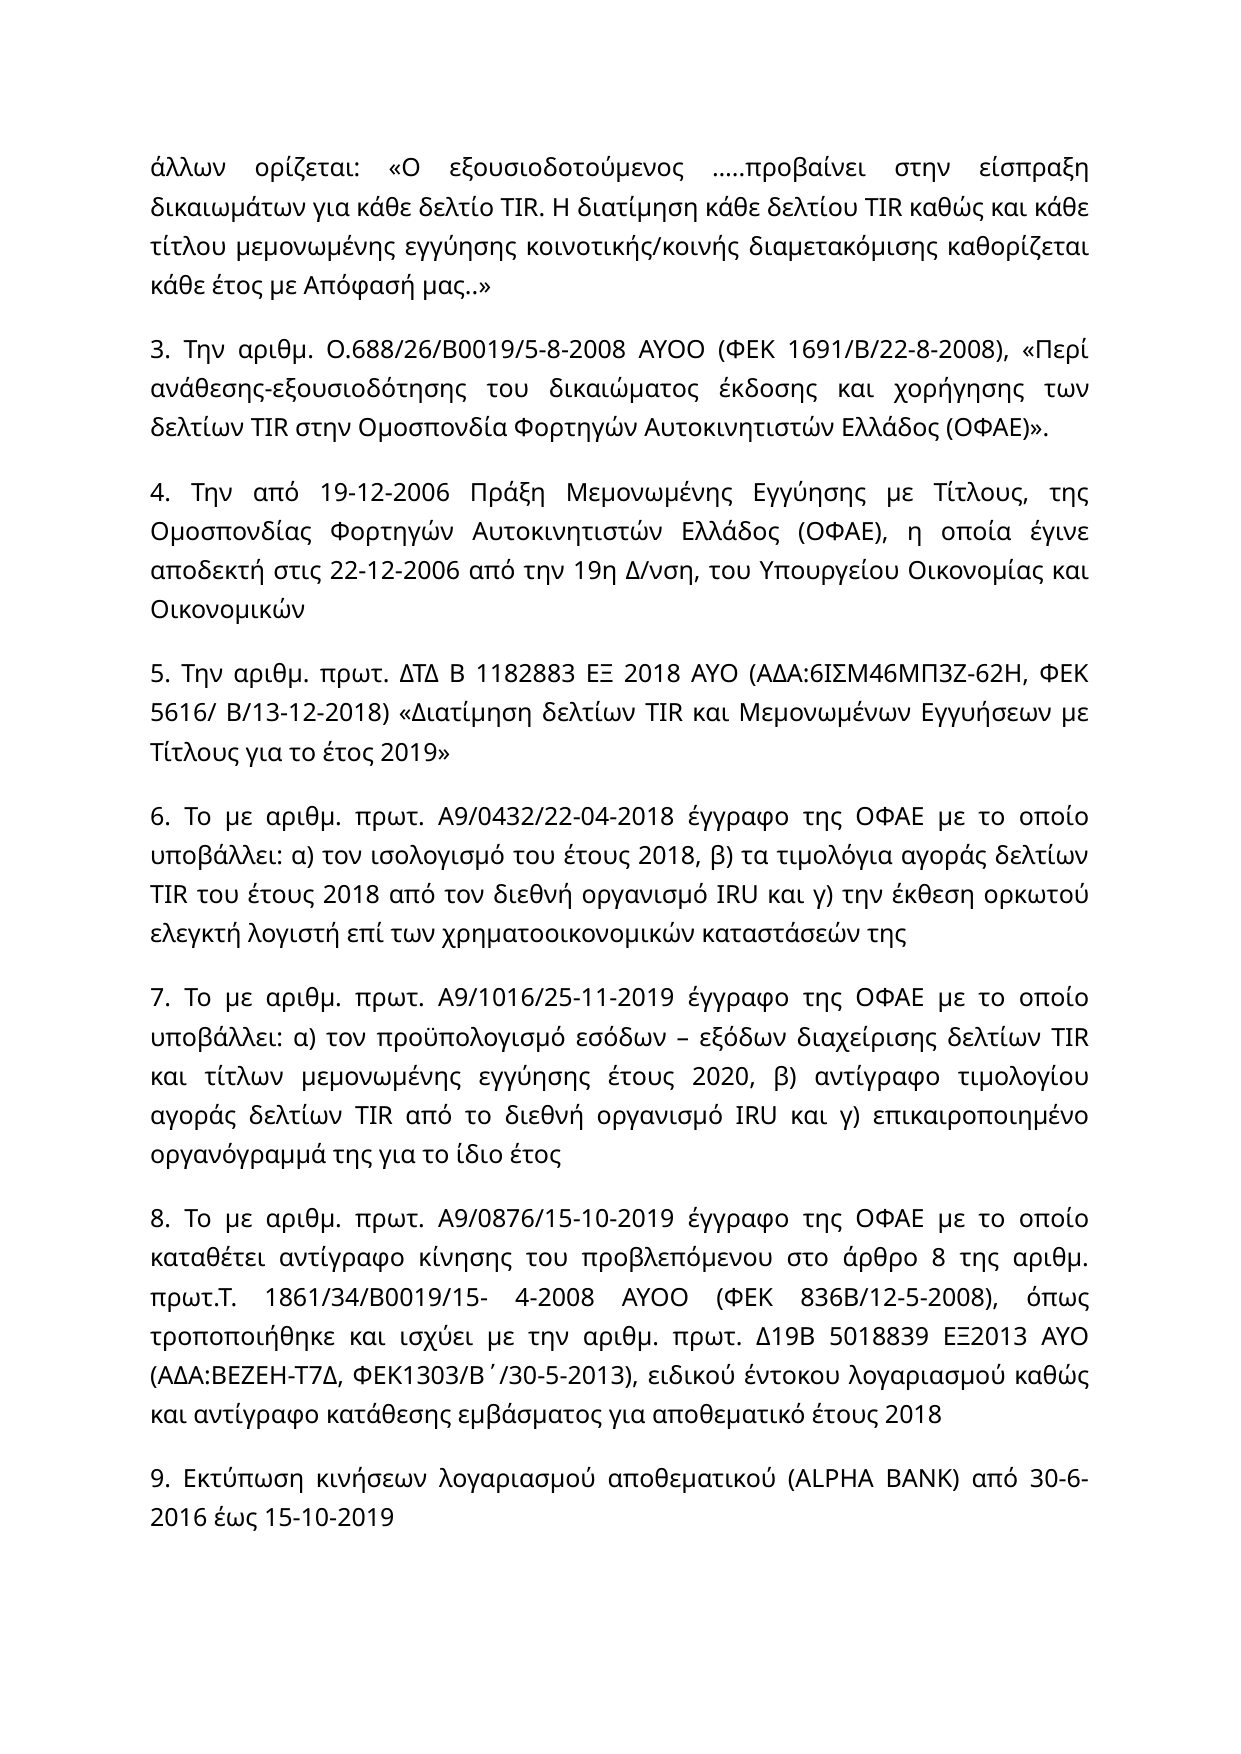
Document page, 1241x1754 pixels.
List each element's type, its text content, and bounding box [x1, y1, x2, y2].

text 8. Το με αριθμ. πρωτ. Α9/0876/15-10-2019 έγγραφο της ΟΦΑΕ με το οποίο καταθέτει αντίγραφο κίνησης του προβλεπόμενου στο άρθρο 8 της αριθμ. πρωτ.Τ. 1861/34/Β0019/15- 4-2008 ΑΥΟΟ (ΦΕΚ 836Β/12-5-2008), όπως τροποποιήθηκε και ισχύει με την αριθμ. πρωτ. Δ19Β 5018839 ΕΞ2013 ΑΥΟ (ΑΔΑ:ΒΕΖΕΗ-Τ7Δ, ΦΕΚ1303/Β΄/30-5-2013), ειδικού έντοκου λογαριασμού καθώς και αντίγραφο κατάθεσης εμβάσματος για αποθεματικό έτους 2018 [150, 1201, 1090, 1431]
text 6. Το με αριθμ. πρωτ. Α9/0432/22-04-2018 έγγραφο της ΟΦΑΕ με το οποίο υποβάλλει: α) τον ισολογισμό του έτους 2018, β) τα τιμολόγια αγοράς δελτίων ΤIR του έτους 2018 από τον διεθνή οργανισμό IRU και γ) την έκθεση ορκωτού ελεγκτή λογιστή επί των χρηματοοικονομικών καταστάσεών της [150, 798, 1090, 950]
text 5. Την αριθμ. πρωτ. ΔΤΔ Β 1182883 ΕΞ 2018 ΑΥΟ (ΑΔΑ:6ΙΣΜ46ΜΠ3Ζ-62Η, ΦΕΚ 5616/ Β/13-12-2018) «Διατίμηση δελτίων TIR και Μεμονωμένων Εγγυήσεων με Τίτλους για το έτος 2019» [150, 656, 1090, 768]
text 9. Εκτύπωση κινήσεων λογαριασμού αποθεματικού (ALPHA BANK) από 30-6-2016 έως 15-10-2019 [150, 1461, 1090, 1534]
text 3. Την αριθμ. Ο.688/26/Β0019/5-8-2008 ΑΥΟΟ (ΦΕΚ 1691/Β/22-8-2008), «Περί ανάθεσης-εξουσιοδότησης του δικαιώματος έκδοσης και χορήγησης των δελτίων TIR στην Ομοσπονδία Φορτηγών Αυτοκινητιστών Ελλάδος (ΟΦΑΕ)». [150, 332, 1090, 444]
text άλλων ορίζεται: «Ο εξουσιοδοτούμενος …..προβαίνει στην είσπραξη δικαιωμάτων για κάθε δελτίο TIR. Η διατίμηση κάθε δελτίου TIR καθώς και κάθε τίτλου μεμονωμένης εγγύησης κοινοτικής/κοινής διαμετακόμισης καθορίζεται κάθε έτος με Απόφασή μας..» [150, 150, 1090, 302]
text 4. Την από 19-12-2006 Πράξη Μεμονωμένης Εγγύησης με Τίτλους, της Ομοσπονδίας Φορτηγών Αυτοκινητιστών Ελλάδος (ΟΦΑΕ), η οποία έγινε αποδεκτή στις 22-12-2006 από την 19η Δ/νση, του Υπουργείου Οικονομίας και Οικονομικών [150, 474, 1090, 626]
text 7. Το με αριθμ. πρωτ. Α9/1016/25-11-2019 έγγραφο της ΟΦΑΕ με το οποίο υποβάλλει: α) τον προϋπολογισμό εσόδων – εξόδων διαχείρισης δελτίων TIR και τίτλων μεμονωμένης εγγύησης έτους 2020, β) αντίγραφο τιμολογίου αγοράς δελτίων TIR από το διεθνή οργανισμό IRU και γ) επικαιροποιημένο οργανόγραμμά της για το ίδιο έτος [150, 980, 1090, 1171]
